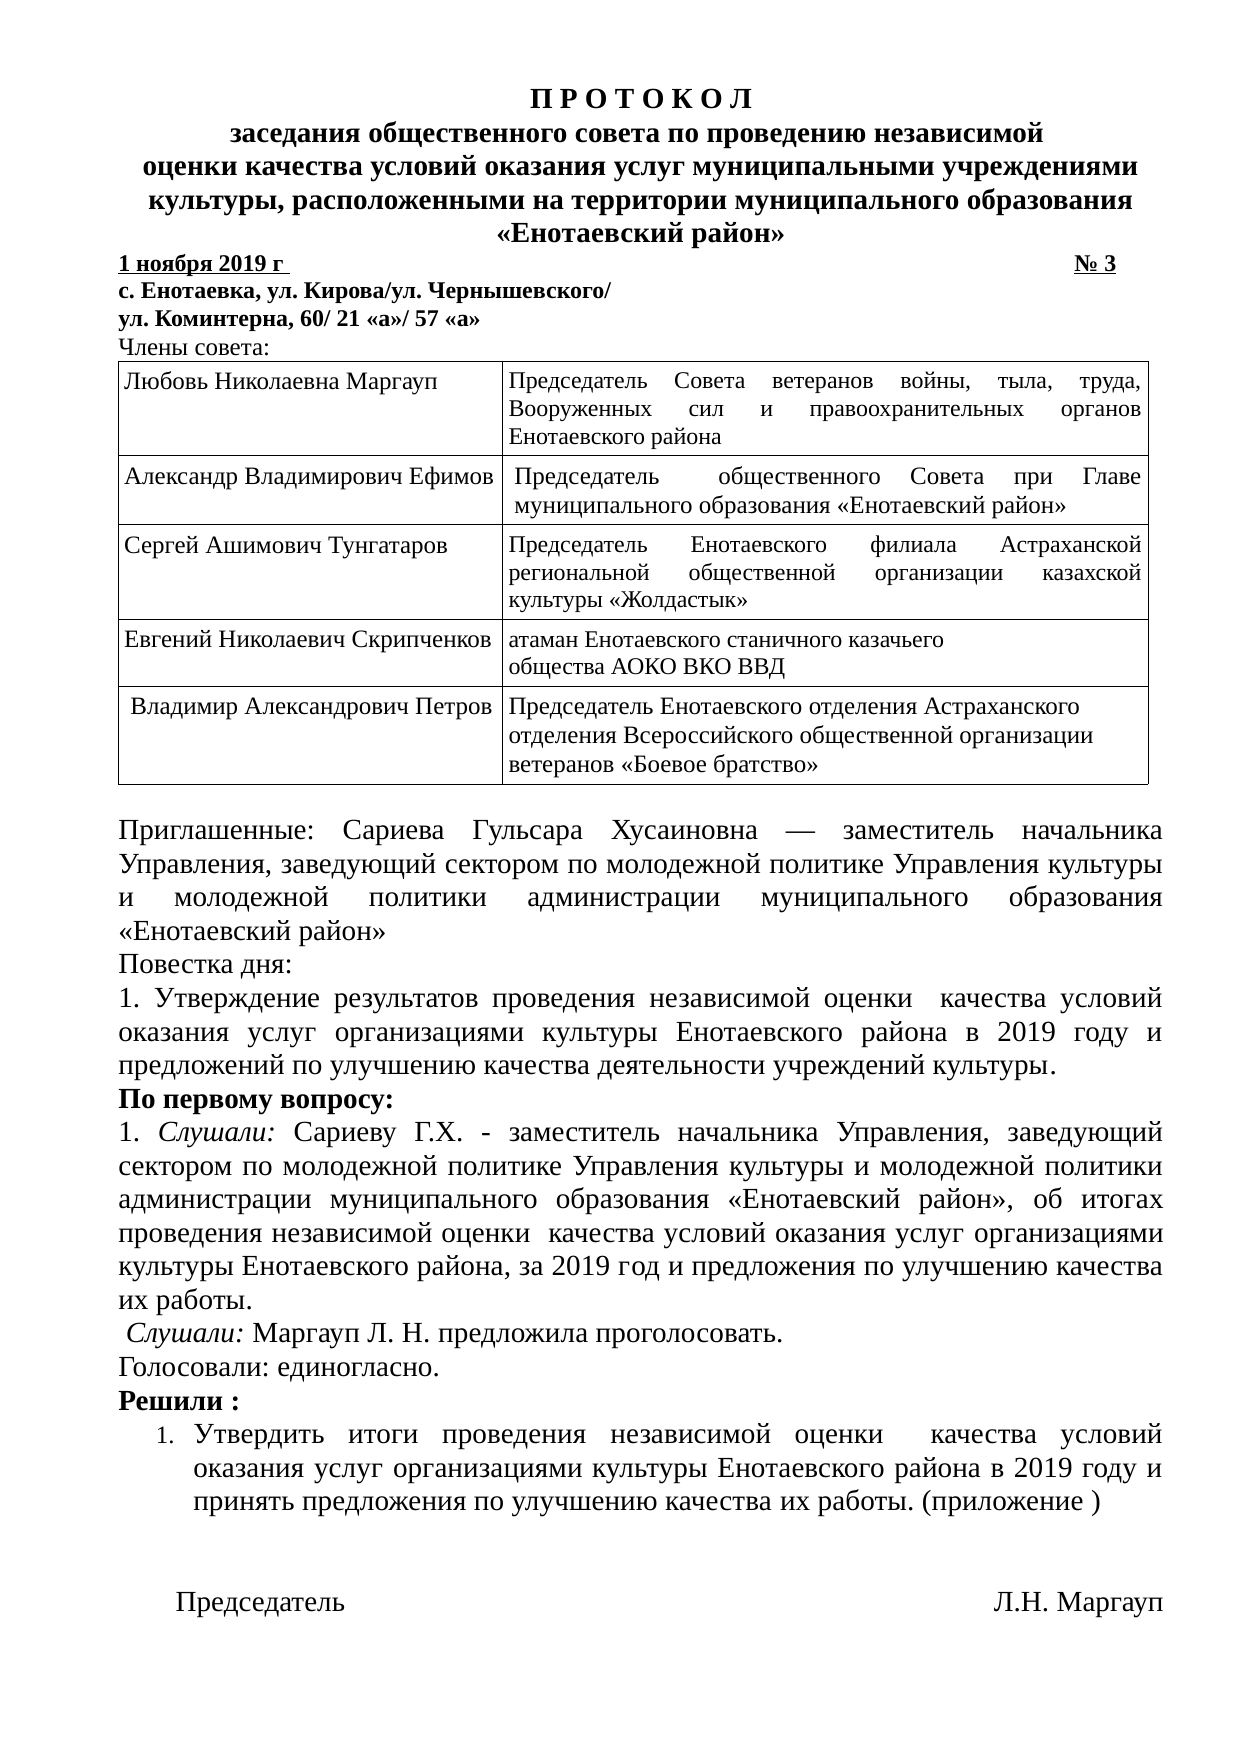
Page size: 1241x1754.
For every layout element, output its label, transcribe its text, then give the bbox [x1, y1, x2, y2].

text 1 ноября 2019 г № 3 [118, 249, 1163, 277]
text с. Енотаевка, ул. Кирова/ул. Чернышевского/ [118, 277, 1163, 304]
table_cell Председатель общественного Совета при Главе муниципального образования «Енотаевский район» [503, 456, 1148, 524]
text оценки качества условий оказания услуг муниципальными учреждениями культуры, расположенными на территории муниципального образования «Енотаевский район» [118, 148, 1163, 249]
text П Р О Т О К О Л [118, 81, 1163, 115]
list Утвердить итоги проведения независимой оценки качества условий оказания услуг организациями культуры Енотаевского района в 2019 году и принять предложения по улучшению качества их работы. (приложение ) [156, 1416, 1163, 1517]
table_header Любовь Николаевна Маргауп [119, 362, 502, 455]
text Повестка дня: [118, 947, 1163, 980]
table_cell Председатель Енотаевского отделения Астраханского отделения Всероссийского общественной организации ветеранов «Боевое братство» [503, 687, 1148, 783]
text 1. Слушали: Сариеву Г.Х. - заместитель начальника Управления, заведующий сектором по молодежной политике Управления культуры и молодежной политики администрации муниципального образования «Енотаевский район», об итогах проведения независимой оценки качества условий оказания услуг организациями культуры Енотаевского района, за 2019 год и предложения по улучшению качества их работы. [118, 1114, 1163, 1316]
text Члены совета: [118, 332, 1163, 361]
text Голосовали: единогласно. [118, 1349, 1163, 1383]
text Слушали: Маргауп Л. Н. предложила проголосовать. [118, 1316, 1163, 1349]
text Председатель Л.Н. Маргауп [118, 1584, 1163, 1617]
text заседания общественного совета по проведению независимой [118, 115, 1163, 148]
table_cell Председатель Енотаевского филиала Астраханской региональной общественной организации казахской культуры «Жолдастык» [503, 525, 1148, 619]
text По первому вопросу: [118, 1081, 1163, 1114]
text 1. Утверждение результатов проведения независимой оценки качества условий оказания услуг организациями культуры Енотаевского района в 2019 году и предложений по улучшению качества деятельности учреждений культуры. [118, 980, 1163, 1081]
table_cell Владимир Александрович Петров [119, 687, 502, 783]
table_cell Александр Владимирович Ефимов [119, 456, 502, 524]
text ул. Коминтерна, 60/ 21 «а»/ 57 «а» [118, 304, 1163, 332]
text Приглашенные: Сариева Гульсара Хусаиновна — заместитель начальника Управления, заведующий сектором по молодежной политике Управления культуры и молодежной политики администрации муниципального образования «Енотаевский район» [118, 812, 1163, 947]
table_cell атаман Енотаевского станичного казачьего общества АОКО ВКО ВВД [503, 620, 1148, 686]
text Решили : [118, 1383, 1163, 1416]
table_header Председатель Совета ветеранов войны, тыла, труда, Вооруженных сил и правоохранительных органов Енотаевского района [503, 362, 1148, 455]
table_cell Сергей Ашимович Тунгатаров [119, 525, 502, 619]
table_cell Евгений Николаевич Скрипченков [119, 620, 502, 686]
